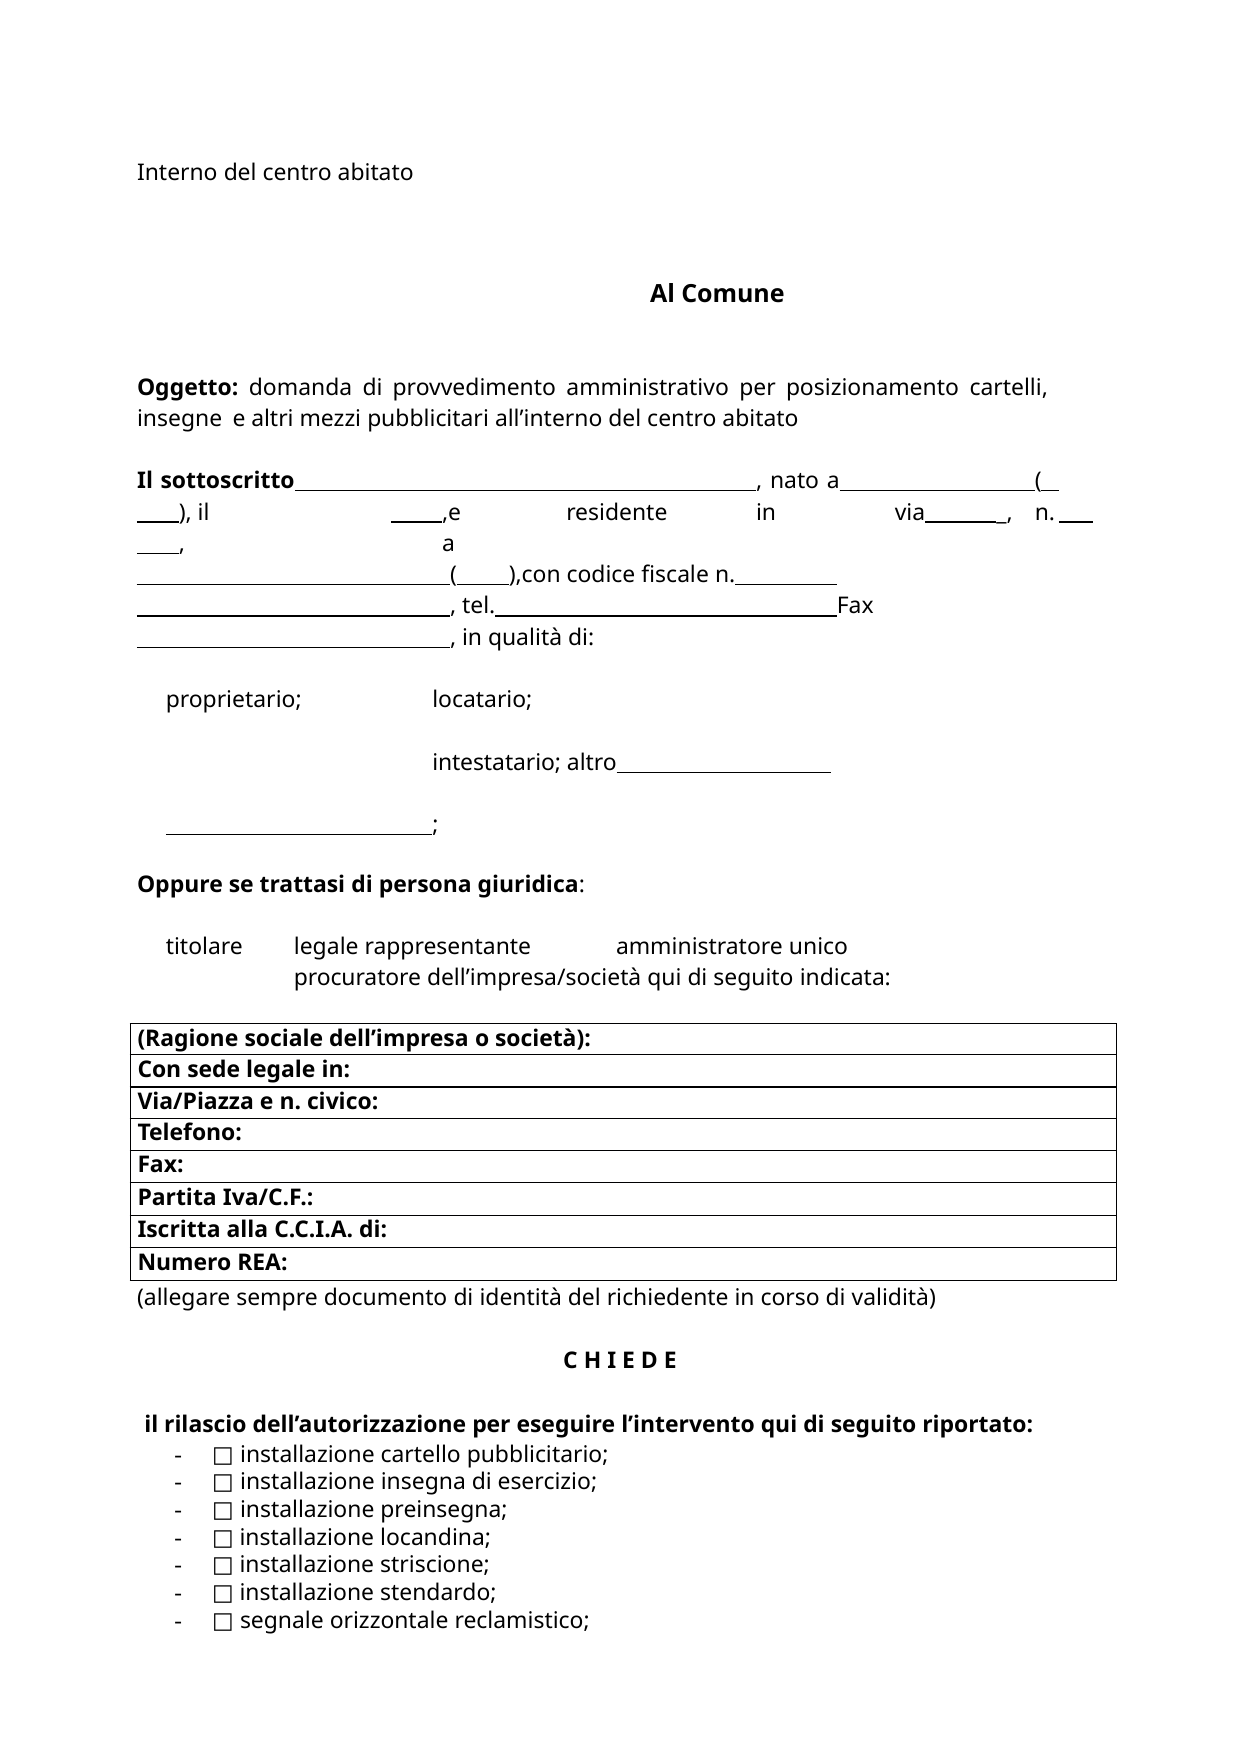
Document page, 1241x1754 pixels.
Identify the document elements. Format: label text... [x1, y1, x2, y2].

table_cell Fax: [131, 1151, 1116, 1182]
list □ installazione stendardo; [174, 1578, 1122, 1606]
text Il sottoscritto , nato a ( ), il ,e residente in via _, n. , a [137, 464, 1103, 558]
subtitle C H I E D E [456, 1344, 783, 1375]
text Oggetto: domanda di provvedimento amministrativo per posizionamento cartelli, insegne e altri mezzi pubblicitari all’interno del centro abitato [137, 371, 1122, 433]
subtitle Oppure se trattasi di persona giuridica: [137, 871, 1122, 898]
subtitle Al Comune [559, 275, 875, 309]
table_cell Iscritta alla C.C.I.A. di: [131, 1216, 1116, 1247]
table_cell Numero REA: [131, 1248, 1116, 1279]
text ( ),con codice fiscale n. , tel. Fax , in qualità di: [137, 558, 1086, 652]
list □ installazione striscione; [174, 1551, 1122, 1578]
list □ installazione insegna di esercizio; [174, 1468, 1122, 1495]
list □ installazione cartello pubblicitario; [174, 1440, 1122, 1468]
text proprietario; locatario; intestatario; altro ; [166, 683, 843, 839]
table_cell Telefono: [131, 1119, 1116, 1150]
table_header (Ragione sociale dell’impresa o società): [131, 1024, 1116, 1054]
table_cell Via/Piazza e n. civico: [131, 1088, 1116, 1117]
table_cell Con sede legale in: [131, 1055, 1116, 1086]
list □ installazione preinsegna; [174, 1495, 1122, 1523]
list □ segnale orizzontale reclamistico; [174, 1606, 1122, 1634]
text titolare legale rappresentante amministratore unico procuratore dell’impresa/società qui di seguito indicata: [137, 930, 1029, 992]
text il rilascio dell’autorizzazione per eseguire l’intervento qui di seguito riportato: [144, 1408, 1122, 1439]
text (allegare sempre documento di identità del richiedente in corso di validità) [137, 1281, 1122, 1312]
table_cell Partita Iva/C.F.: [131, 1183, 1116, 1214]
text Interno del centro abitato [137, 158, 1122, 186]
list □ installazione locandina; [174, 1523, 1122, 1551]
